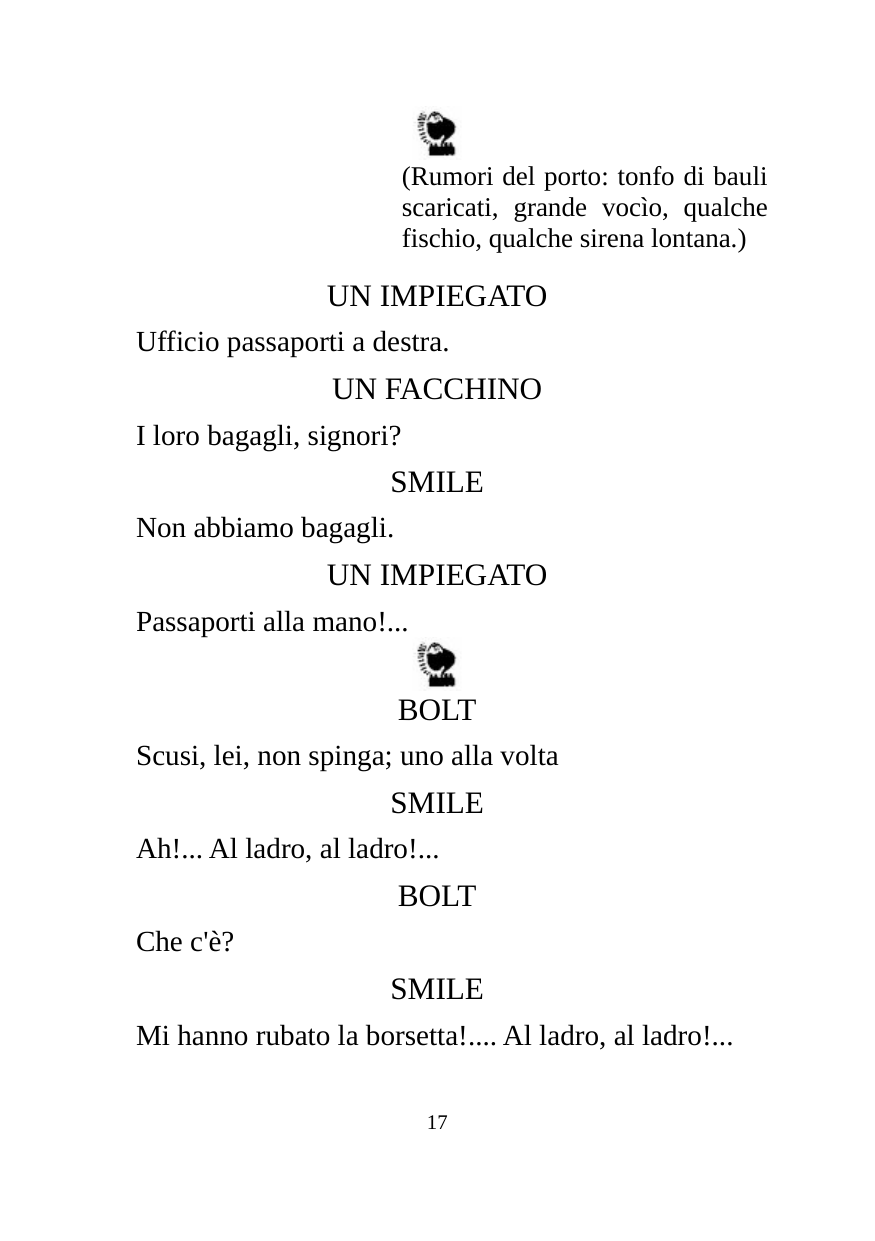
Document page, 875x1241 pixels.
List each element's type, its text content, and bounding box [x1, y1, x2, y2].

text SMILE [106, 463, 768, 499]
text Non abbiamo bagagli. [106, 511, 768, 544]
text UN FACCHINO [106, 370, 768, 406]
text UN IMPIEGATO [106, 556, 768, 592]
text SMILE [106, 970, 768, 1006]
text Ufficio passaporti a destra. [106, 324, 768, 358]
text (Rumori del porto: tonfo di bauli scaricati, grande vocìo, qualche fischio, qualche sirena lontana.) [402, 106, 768, 253]
text SMILE [106, 784, 768, 820]
text BOLT [106, 877, 768, 913]
text Scusi, lei, non spinga; uno alla volta [106, 738, 768, 772]
text UN IMPIEGATO [106, 277, 768, 313]
text I loro bagagli, signori? [106, 418, 768, 451]
text BOLT [106, 649, 768, 727]
text Che c'è? [106, 924, 768, 958]
text Mi hanno rubato la borsetta!.... Al ladro, al ladro!... [106, 1018, 768, 1051]
text Ah!... Al ladro, al ladro!... [106, 832, 768, 865]
text Passaporti alla mano!... [106, 604, 768, 637]
